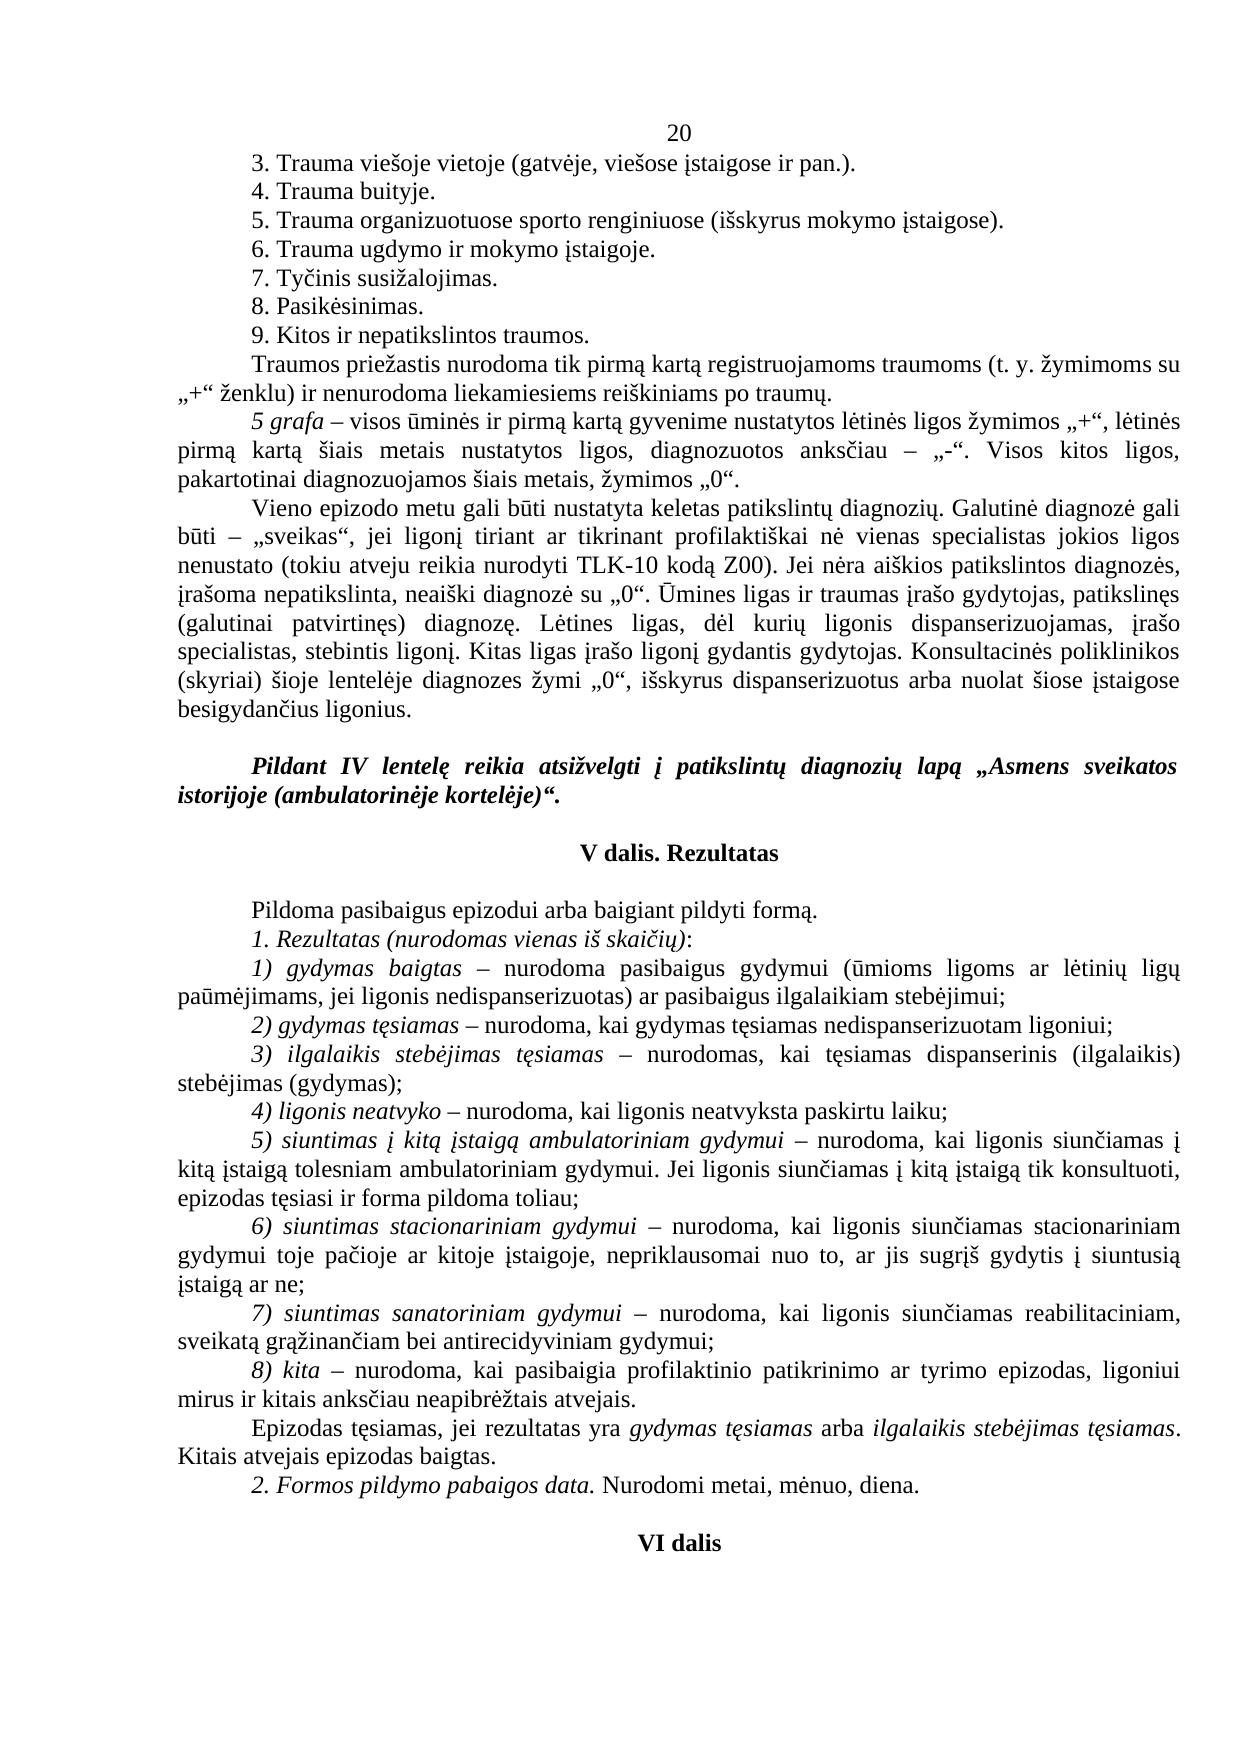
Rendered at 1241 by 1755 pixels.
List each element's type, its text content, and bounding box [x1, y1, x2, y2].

text 4) ligonis neatvyko – nurodoma, kai ligonis neatvyksta paskirtu laiku; [177, 1096, 1181, 1125]
text Pildant IV lentelę reikia atsižvelgti į patikslintų diagnozių lapą „Asmens sveikatos istorijoje (ambulatorinėje kortelėje)“. [177, 751, 1181, 809]
text 4. Trauma buityje. [177, 176, 1181, 205]
text Pildoma pasibaigus epizodui arba baigiant pildyti formą. [177, 895, 1181, 924]
text 7. Tyčinis susižalojimas. [177, 263, 1181, 291]
text Traumos priežastis nurodoma tik pirmą kartą registruojamoms traumoms (t. y. žymimoms su „+“ ženklu) ir nenurodoma liekamiesiems reiškiniams po traumų. [177, 349, 1181, 406]
text 8. Pasikėsinimas. [177, 291, 1181, 320]
text 5. Trauma organizuotuose sporto renginiuose (išskyrus mokymo įstaigose). [177, 205, 1181, 234]
text 1) gydymas baigtas – nurodoma pasibaigus gydymui (ūmioms ligoms ar lėtinių ligų paūmėjimams, jei ligonis nedispanserizuotas) ar pasibaigus ilgalaikiam stebėjimui; [177, 953, 1181, 1010]
text 7) siuntimas sanatoriniam gydymui – nurodoma, kai ligonis siunčiamas reabilitaciniam, sveikatą grąžinančiam bei antirecidyviniam gydymui; [177, 1298, 1181, 1355]
text 9. Kitos ir nepatikslintos traumos. [177, 320, 1181, 349]
text 2. Formos pildymo pabaigos data. Nurodomi metai, mėnuo, diena. [177, 1470, 1181, 1499]
text 5 grafa – visos ūminės ir pirmą kartą gyvenime nustatytos lėtinės ligos žymimos „+“, lėtinės pirmą kartą šiais metais nustatytos ligos, diagnozuotos anksčiau – „-“. Visos kitos ligos, pakartotinai diagnozuojamos šiais metais, žymimos „0“. [177, 406, 1181, 493]
text 2) gydymas tęsiamas – nurodoma, kai gydymas tęsiamas nedispanserizuotam ligoniui; [177, 1010, 1181, 1039]
text VI dalis [177, 1528, 1181, 1556]
text Vieno epizodo metu gali būti nustatyta keletas patikslintų diagnozių. Galutinė diagnozė gali būti – „sveikas“, jei ligonį tiriant ar tikrinant profilaktiškai nė vienas specialistas jokios ligos nenustato (tokiu atveju reikia nurodyti TLK-10 kodą Z00). Jei nėra aiškios patikslintos diagnozės, įrašoma nepatikslinta, neaiški diagnozė su „0“. Ūmines ligas ir traumas įrašo gydytojas, patikslinęs (galutinai patvirtinęs) diagnozę. Lėtines ligas, dėl kurių ligonis dispanserizuojamas, įrašo specialistas, stebintis ligonį. Kitas ligas įrašo ligonį gydantis gydytojas. Konsultacinės poliklinikos (skyriai) šioje lentelėje diagnozes žymi „0“, išskyrus dispanserizuotus arba nuolat šiose įstaigose besigydančius ligonius. [177, 493, 1181, 723]
text 3. Trauma viešoje vietoje (gatvėje, viešose įstaigose ir pan.). [177, 148, 1181, 176]
text 3) ilgalaikis stebėjimas tęsiamas – nurodomas, kai tęsiamas dispanserinis (ilgalaikis) stebėjimas (gydymas); [177, 1039, 1181, 1096]
text Epizodas tęsiamas, jei rezultatas yra gydymas tęsiamas arba ilgalaikis stebėjimas tęsiamas. Kitais atvejais epizodas baigtas. [177, 1413, 1181, 1470]
text 8) kita – nurodoma, kai pasibaigia profilaktinio patikrinimo ar tyrimo epizodas, ligoniui mirus ir kitais anksčiau neapibrėžtais atvejais. [177, 1355, 1181, 1413]
text 5) siuntimas į kitą įstaigą ambulatoriniam gydymui – nurodoma, kai ligonis siunčiamas į kitą įstaigą tolesniam ambulatoriniam gydymui. Jei ligonis siunčiamas į kitą įstaigą tik konsultuoti, epizodas tęsiasi ir forma pildoma toliau; [177, 1125, 1181, 1211]
text 6. Trauma ugdymo ir mokymo įstaigoje. [177, 234, 1181, 263]
text 6) siuntimas stacionariniam gydymui – nurodoma, kai ligonis siunčiamas stacionariniam gydymui toje pačioje ar kitoje įstaigoje, nepriklausomai nuo to, ar jis sugrįš gydytis į siuntusią įstaigą ar ne; [177, 1211, 1181, 1298]
text 1. Rezultatas (nurodomas vienas iš skaičių): [177, 924, 1181, 953]
text V dalis. Rezultatas [177, 838, 1181, 866]
